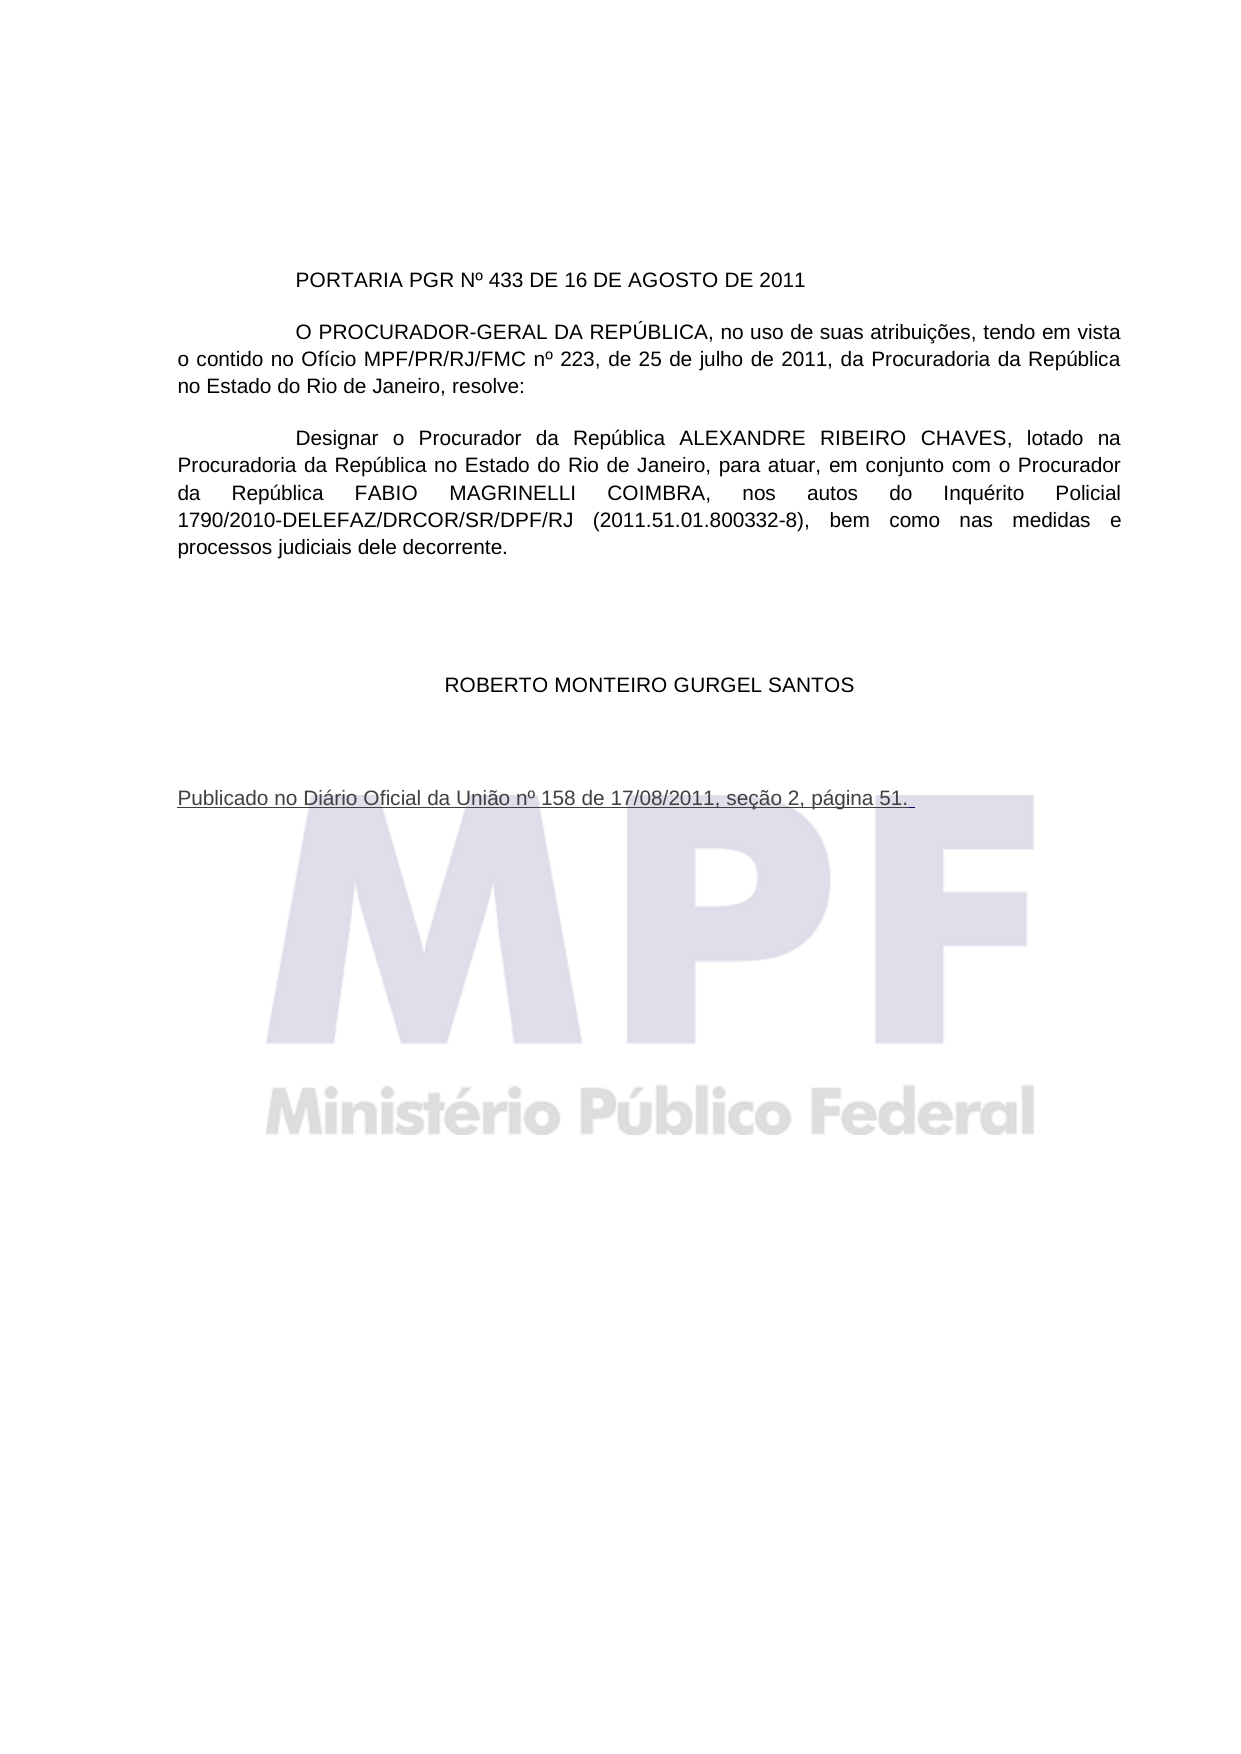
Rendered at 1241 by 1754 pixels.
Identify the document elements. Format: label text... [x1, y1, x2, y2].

text Publicado no Diário Oficial da União nº 158 de 17/08/2011, seção 2, página 51. [177, 786, 1122, 810]
text PORTARIA PGR Nº 433 DE 16 DE AGOSTO DE 2011 [177, 266, 1122, 293]
text Designar o Procurador da República ALEXANDRE RIBEIRO CHAVES, lotado na Procuradoria da República no Estado do Rio de Janeiro, para atuar, em conjunto com o Procurador da República FABIO MAGRINELLI COIMBRA, nos autos do Inquérito Policial 1790/2010-DELEFAZ/DRCOR/SR/DPF/RJ (2011.51.01.800332-8), bem como nas medidas e processos judiciais dele decorrente. [177, 424, 1122, 559]
text O PROCURADOR-GERAL DA REPÚBLICA, no uso de suas atribuições, tendo em vista o contido no Ofício MPF/PR/RJ/FMC nº 223, de 25 de julho de 2011, da Procuradoria da República no Estado do Rio de Janeiro, resolve: [177, 318, 1122, 399]
text ROBERTO MONTEIRO GURGEL SANTOS [177, 673, 1122, 697]
picture [266, 810, 1034, 1136]
